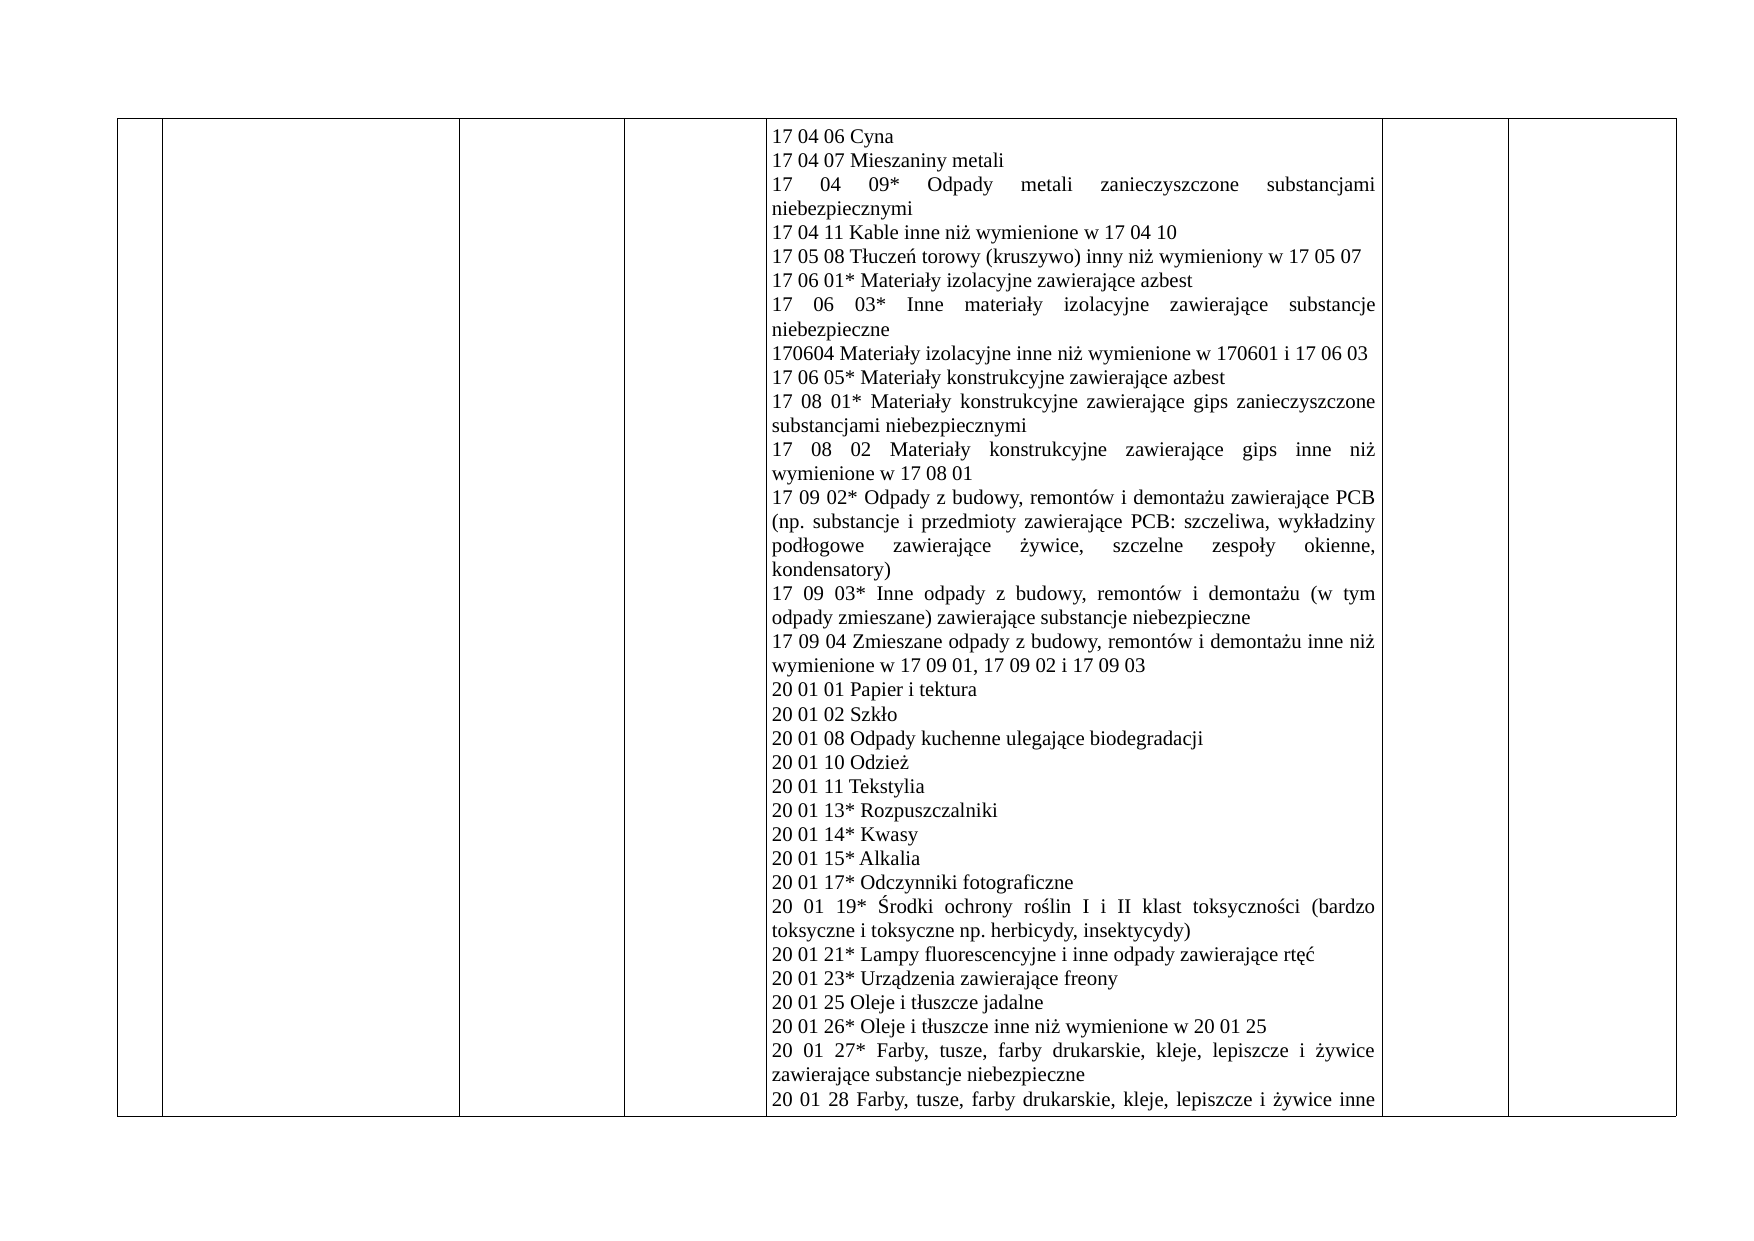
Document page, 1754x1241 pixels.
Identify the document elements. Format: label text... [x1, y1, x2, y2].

table_cell [460, 119, 624, 1116]
table_cell [1383, 119, 1508, 1116]
table_cell [163, 119, 459, 1116]
table_cell [625, 119, 766, 1116]
table_cell [1509, 119, 1676, 1116]
table_cell [118, 119, 162, 1116]
table_cell 17 04 06 Cyna 17 04 07 Mieszaniny metali 17 04 09* Odpady metali zanieczyszczone substancjami niebezpiecznymi 17 04 11 Kable inne niż wymienione w 17 04 10 17 05 08 Tłuczeń torowy (kruszywo) inny niż wymieniony w 17 05 07 17 06 01* Materiały izolacyjne zawierające azbest 17 06 03* Inne materiały izolacyjne zawierające substancje niebezpieczne 170604 Materiały izolacyjne inne niż wymienione w 170601 i 17 06 03 17 06 05* Materiały konstrukcyjne zawierające azbest 17 08 01* Materiały konstrukcyjne zawierające gips zanieczyszczone substancjami niebezpiecznymi 17 08 02 Materiały konstrukcyjne zawierające gips inne niż wymienione w 17 08 01 17 09 02* Odpady z budowy, remontów i demontażu zawierające PCB (np. substancje i przedmioty zawierające PCB: szczeliwa, wykładziny podłogowe zawierające żywice, szczelne zespoły okienne, kondensatory) 17 09 03* Inne odpady z budowy, remontów i demontażu (w tym odpady zmieszane) zawierające substancje niebezpieczne 17 09 04 Zmieszane odpady z budowy, remontów i demontażu inne niż wymienione w 17 09 01, 17 09 02 i 17 09 03 20 01 01 Papier i tektura 20 01 02 Szkło 20 01 08 Odpady kuchenne ulegające biodegradacji 20 01 10 Odzież 20 01 11 Tekstylia 20 01 13* Rozpuszczalniki 20 01 14* Kwasy 20 01 15* Alkalia 20 01 17* Odczynniki fotograficzne 20 01 19* Środki ochrony roślin I i II klast toksyczności (bardzo toksyczne i toksyczne np. herbicydy, insektycydy) 20 01 21* Lampy fluorescencyjne i inne odpady zawierające rtęć 20 01 23* Urządzenia zawierające freony 20 01 25 Oleje i tłuszcze jadalne 20 01 26* Oleje i tłuszcze inne niż wymienione w 20 01 25 20 01 27* Farby, tusze, farby drukarskie, kleje, lepiszcze i żywice zawierające substancje niebezpieczne 20 01 28 Farby, tusze, farby drukarskie, kleje, lepiszcze i żywice inne [767, 119, 1382, 1116]
